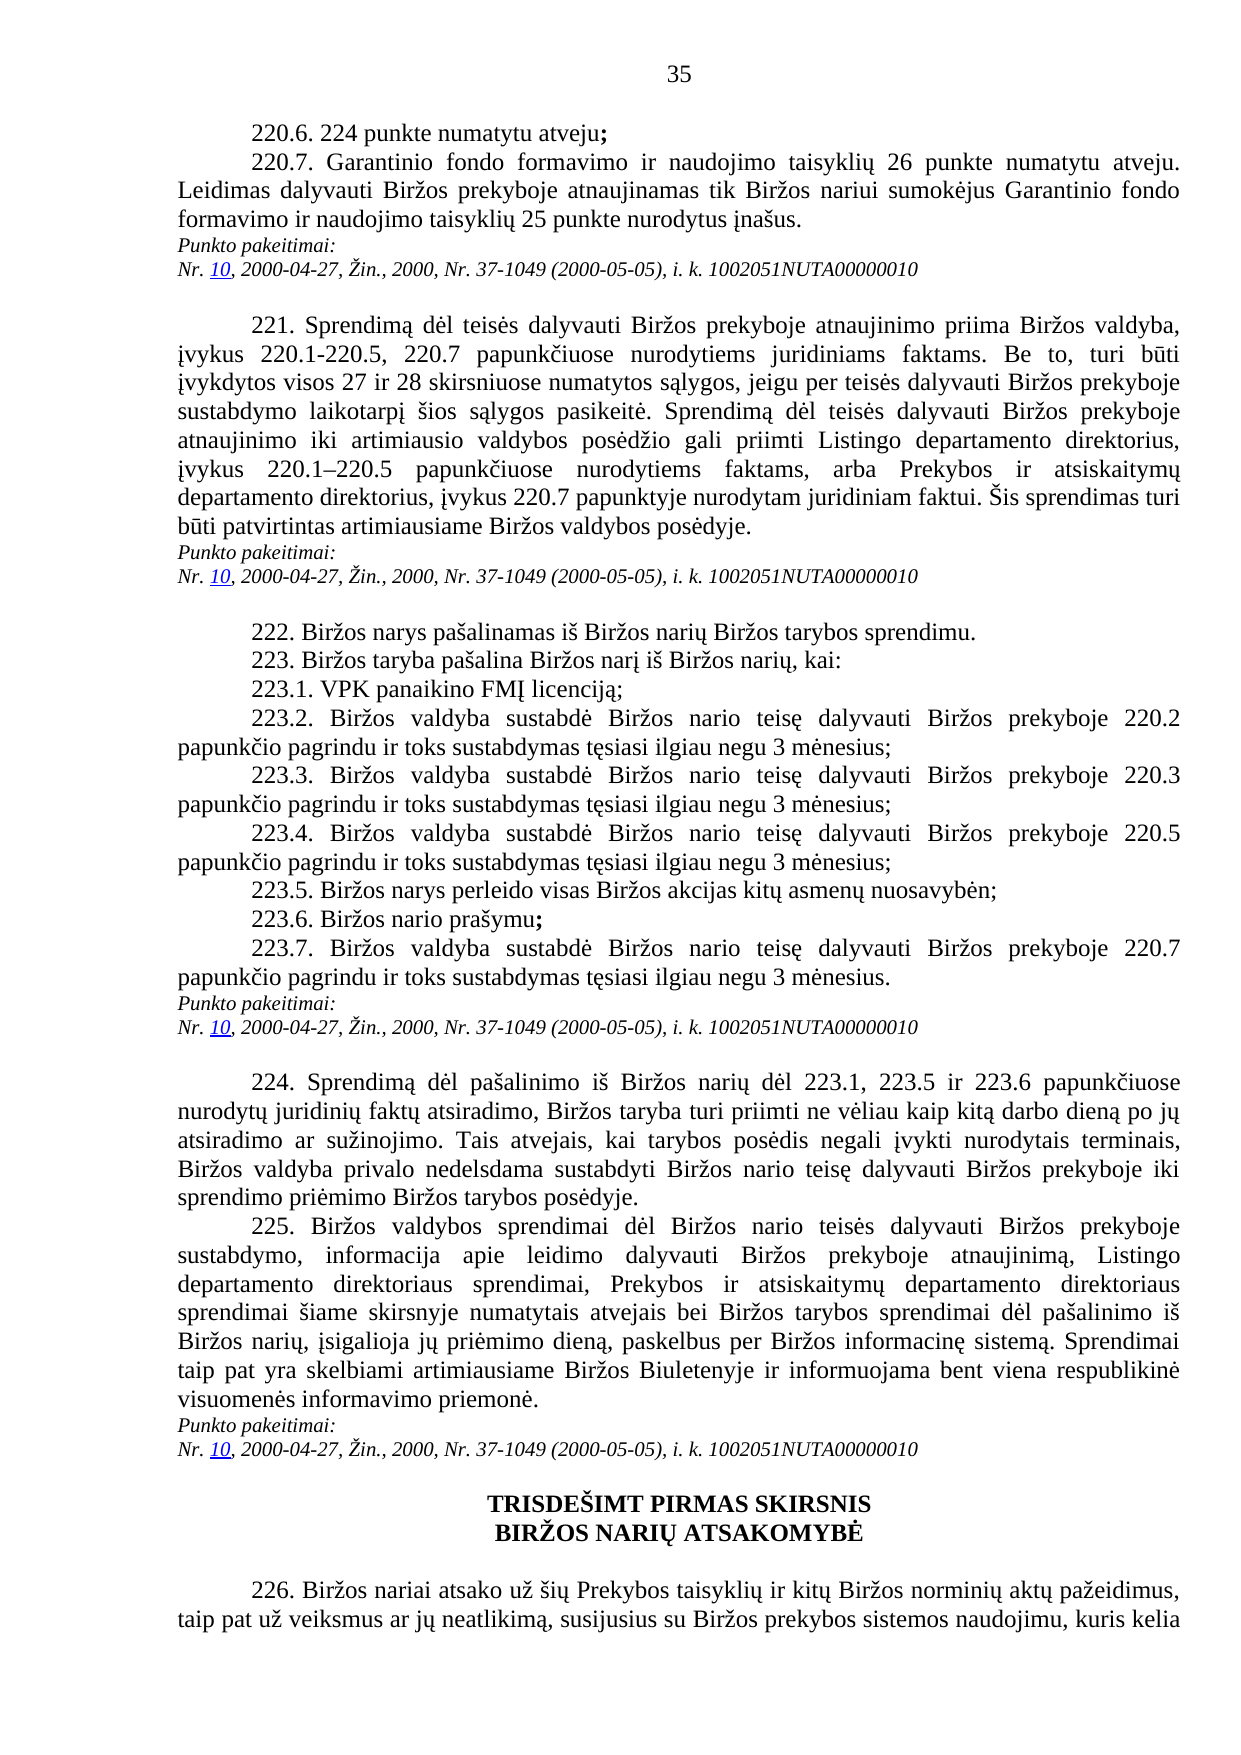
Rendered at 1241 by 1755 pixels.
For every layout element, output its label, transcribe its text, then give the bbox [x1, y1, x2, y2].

text 222. Biržos narys pašalinamas iš Biržos narių Biržos tarybos sprendimu. [177, 617, 1181, 646]
text 223. Biržos taryba pašalina Biržos narį iš Biržos narių, kai: [177, 646, 1181, 674]
text Nr. 10, 2000-04-27, Žin., 2000, Nr. 37-1049 (2000-05-05), i. k. 1002051NUTA00000010 [177, 564, 1181, 588]
text Nr. 10, 2000-04-27, Žin., 2000, Nr. 37-1049 (2000-05-05), i. k. 1002051NUTA00000010 [177, 1437, 1181, 1461]
text Punkto pakeitimai: [177, 540, 1181, 564]
text 223.5. Biržos narys perleido visas Biržos akcijas kitų asmenų nuosavybėn; [177, 876, 1181, 904]
text Punkto pakeitimai: [177, 233, 1181, 257]
text Punkto pakeitimai: [177, 991, 1181, 1015]
text Punkto pakeitimai: [177, 1412, 1181, 1437]
text 223.1. VPK panaikino FMĮ licenciją; [177, 674, 1181, 703]
text 223.7. Biržos valdyba sustabdė Biržos nario teisę dalyvauti Biržos prekyboje 220.7 papunkčio pagrindu ir toks sustabdymas tęsiasi ilgiau negu 3 mėnesius. [177, 933, 1181, 991]
text 223.3. Biržos valdyba sustabdė Biržos nario teisę dalyvauti Biržos prekyboje 220.3 papunkčio pagrindu ir toks sustabdymas tęsiasi ilgiau negu 3 mėnesius; [177, 761, 1181, 818]
text 223.6. Biržos nario prašymu; [177, 904, 1181, 933]
text 220.7. Garantinio fondo formavimo ir naudojimo taisyklių 26 punkte numatytu atveju. Leidimas dalyvauti Biržos prekyboje atnaujinamas tik Biržos nariui sumokėjus Garantinio fondo formavimo ir naudojimo taisyklių 25 punkte nurodytus įnašus. [177, 147, 1181, 233]
text TRISDEŠIMT PIRMAS SKIRSNIS [177, 1489, 1181, 1518]
text 226. Biržos nariai atsako už šių Prekybos taisyklių ir kitų Biržos norminių aktų pažeidimus, taip pat už veiksmus ar jų neatlikimą, susijusius su Biržos prekybos sistemos naudojimu, kuris kelia [177, 1576, 1181, 1633]
text 223.4. Biržos valdyba sustabdė Biržos nario teisę dalyvauti Biržos prekyboje 220.5 papunkčio pagrindu ir toks sustabdymas tęsiasi ilgiau negu 3 mėnesius; [177, 818, 1181, 876]
text 220.6. 224 punkte numatytu atveju; [177, 118, 1181, 147]
text 225. Biržos valdybos sprendimai dėl Biržos nario teisės dalyvauti Biržos prekyboje sustabdymo, informacija apie leidimo dalyvauti Biržos prekyboje atnaujinimą, Listingo departamento direktoriaus sprendimai, Prekybos ir atsiskaitymų departamento direktoriaus sprendimai šiame skirsnyje numatytais atvejais bei Biržos tarybos sprendimai dėl pašalinimo iš Biržos narių, įsigalioja jų priėmimo dieną, paskelbus per Biržos informacinę sistemą. Sprendimai taip pat yra skelbiami artimiausiame Biržos Biuletenyje ir informuojama bent viena respublikinė visuomenės informavimo priemonė. [177, 1211, 1181, 1412]
text BIRŽOS NARIŲ ATSAKOMYBĖ [177, 1518, 1181, 1547]
text 223.2. Biržos valdyba sustabdė Biržos nario teisę dalyvauti Biržos prekyboje 220.2 papunkčio pagrindu ir toks sustabdymas tęsiasi ilgiau negu 3 mėnesius; [177, 703, 1181, 761]
text 224. Sprendimą dėl pašalinimo iš Biržos narių dėl 223.1, 223.5 ir 223.6 papunkčiuose nurodytų juridinių faktų atsiradimo, Biržos taryba turi priimti ne vėliau kaip kitą darbo dieną po jų atsiradimo ar sužinojimo. Tais atvejais, kai tarybos posėdis negali įvykti nurodytais terminais, Biržos valdyba privalo nedelsdama sustabdyti Biržos nario teisę dalyvauti Biržos prekyboje iki sprendimo priėmimo Biržos tarybos posėdyje. [177, 1067, 1181, 1211]
text Nr. 10, 2000-04-27, Žin., 2000, Nr. 37-1049 (2000-05-05), i. k. 1002051NUTA00000010 [177, 1015, 1181, 1039]
text Nr. 10, 2000-04-27, Žin., 2000, Nr. 37-1049 (2000-05-05), i. k. 1002051NUTA00000010 [177, 257, 1181, 281]
text 221. Sprendimą dėl teisės dalyvauti Biržos prekyboje atnaujinimo priima Biržos valdyba, įvykus 220.1-220.5, 220.7 papunkčiuose nurodytiems juridiniams faktams. Be to, turi būti įvykdytos visos 27 ir 28 skirsniuose numatytos sąlygos, jeigu per teisės dalyvauti Biržos prekyboje sustabdymo laikotarpį šios sąlygos pasikeitė. Sprendimą dėl teisės dalyvauti Biržos prekyboje atnaujinimo iki artimiausio valdybos posėdžio gali priimti Listingo departamento direktorius, įvykus 220.1–220.5 papunkčiuose nurodytiems faktams, arba Prekybos ir atsiskaitymų departamento direktorius, įvykus 220.7 papunktyje nurodytam juridiniam faktui. Šis sprendimas turi būti patvirtintas artimiausiame Biržos valdybos posėdyje. [177, 310, 1181, 540]
